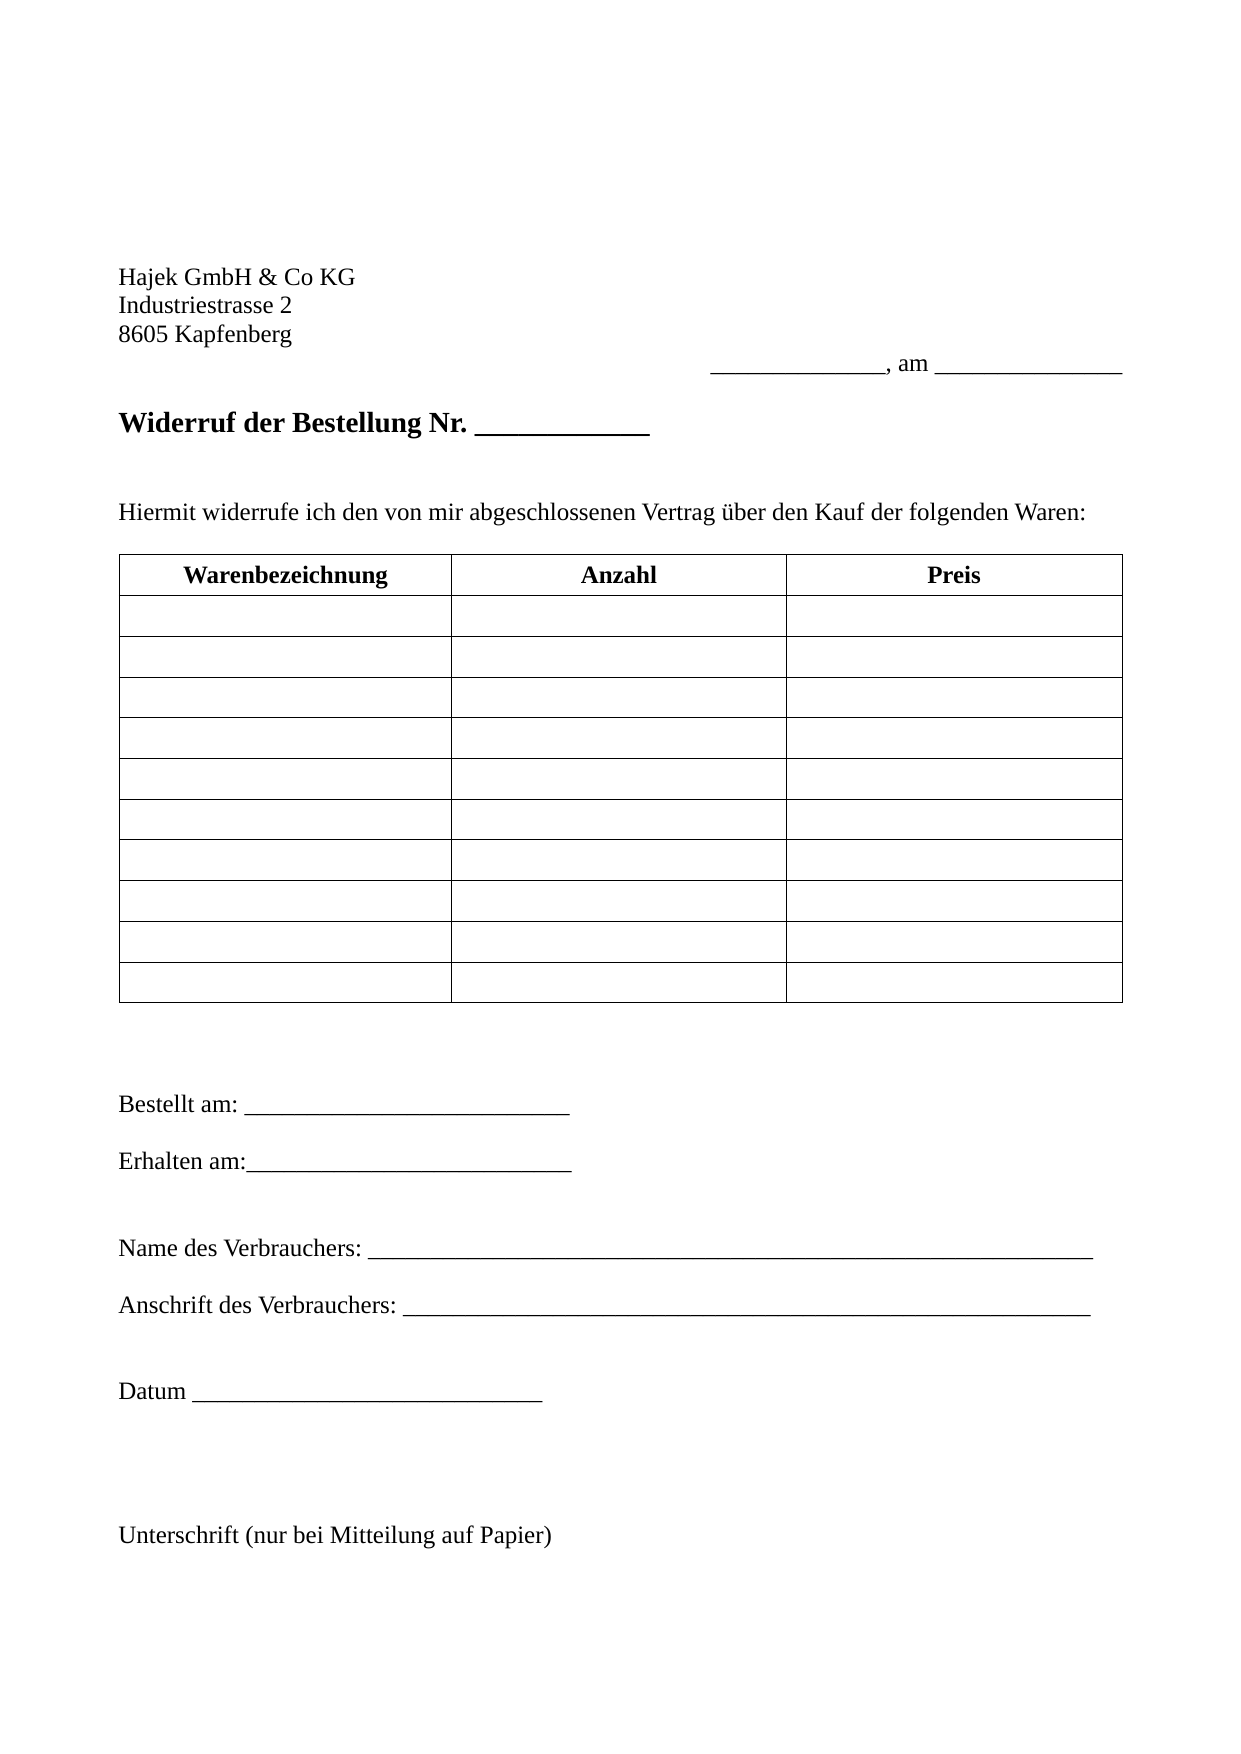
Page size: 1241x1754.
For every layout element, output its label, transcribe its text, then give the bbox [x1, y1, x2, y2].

table_cell [452, 759, 786, 798]
text Name des Verbrauchers: __________________________________________________________ [118, 1233, 1122, 1261]
table_cell [787, 718, 1122, 758]
table_cell [452, 596, 786, 636]
text Anschrift des Verbrauchers: _______________________________________________________ [118, 1290, 1122, 1319]
table_cell [787, 922, 1122, 961]
table_header Preis [787, 555, 1122, 595]
table_cell [787, 963, 1122, 1002]
table_cell [452, 800, 786, 839]
table_cell [120, 881, 451, 921]
table_cell [452, 718, 786, 758]
table_cell [787, 759, 1122, 798]
table_cell [120, 596, 451, 636]
text Widerruf der Bestellung Nr. ____________ [118, 406, 1122, 439]
table_cell [120, 759, 451, 798]
table_cell [787, 881, 1122, 921]
table_cell [120, 678, 451, 717]
table_cell [452, 881, 786, 921]
text Hajek GmbH & Co KG Industriestrasse 2 8605 Kapfenberg [118, 262, 1122, 348]
table_header Warenbezeichnung [120, 555, 451, 595]
table_cell [787, 678, 1122, 717]
table_cell [120, 718, 451, 758]
table_cell [120, 840, 451, 880]
text Erhalten am:__________________________ [118, 1146, 1122, 1175]
table_cell [452, 678, 786, 717]
text Datum ____________________________ [118, 1376, 1122, 1405]
table_cell [787, 800, 1122, 839]
text Hiermit widerrufe ich den von mir abgeschlossenen Vertrag über den Kauf der folgenden Waren: [118, 497, 1122, 525]
table_cell [120, 637, 451, 676]
table_header Anzahl [452, 555, 786, 595]
table_cell [120, 800, 451, 839]
table_cell [787, 596, 1122, 636]
table_cell [452, 922, 786, 961]
table_cell [452, 637, 786, 676]
text Unterschrift (nur bei Mitteilung auf Papier) [118, 1520, 1122, 1549]
table_cell [120, 922, 451, 961]
table_cell [452, 963, 786, 1002]
table_cell [787, 840, 1122, 880]
table_cell [452, 840, 786, 880]
table_cell [787, 637, 1122, 676]
table_cell [120, 963, 451, 1002]
text ______________, am _______________ [118, 348, 1122, 377]
text Bestellt am: __________________________ [118, 1089, 1122, 1118]
